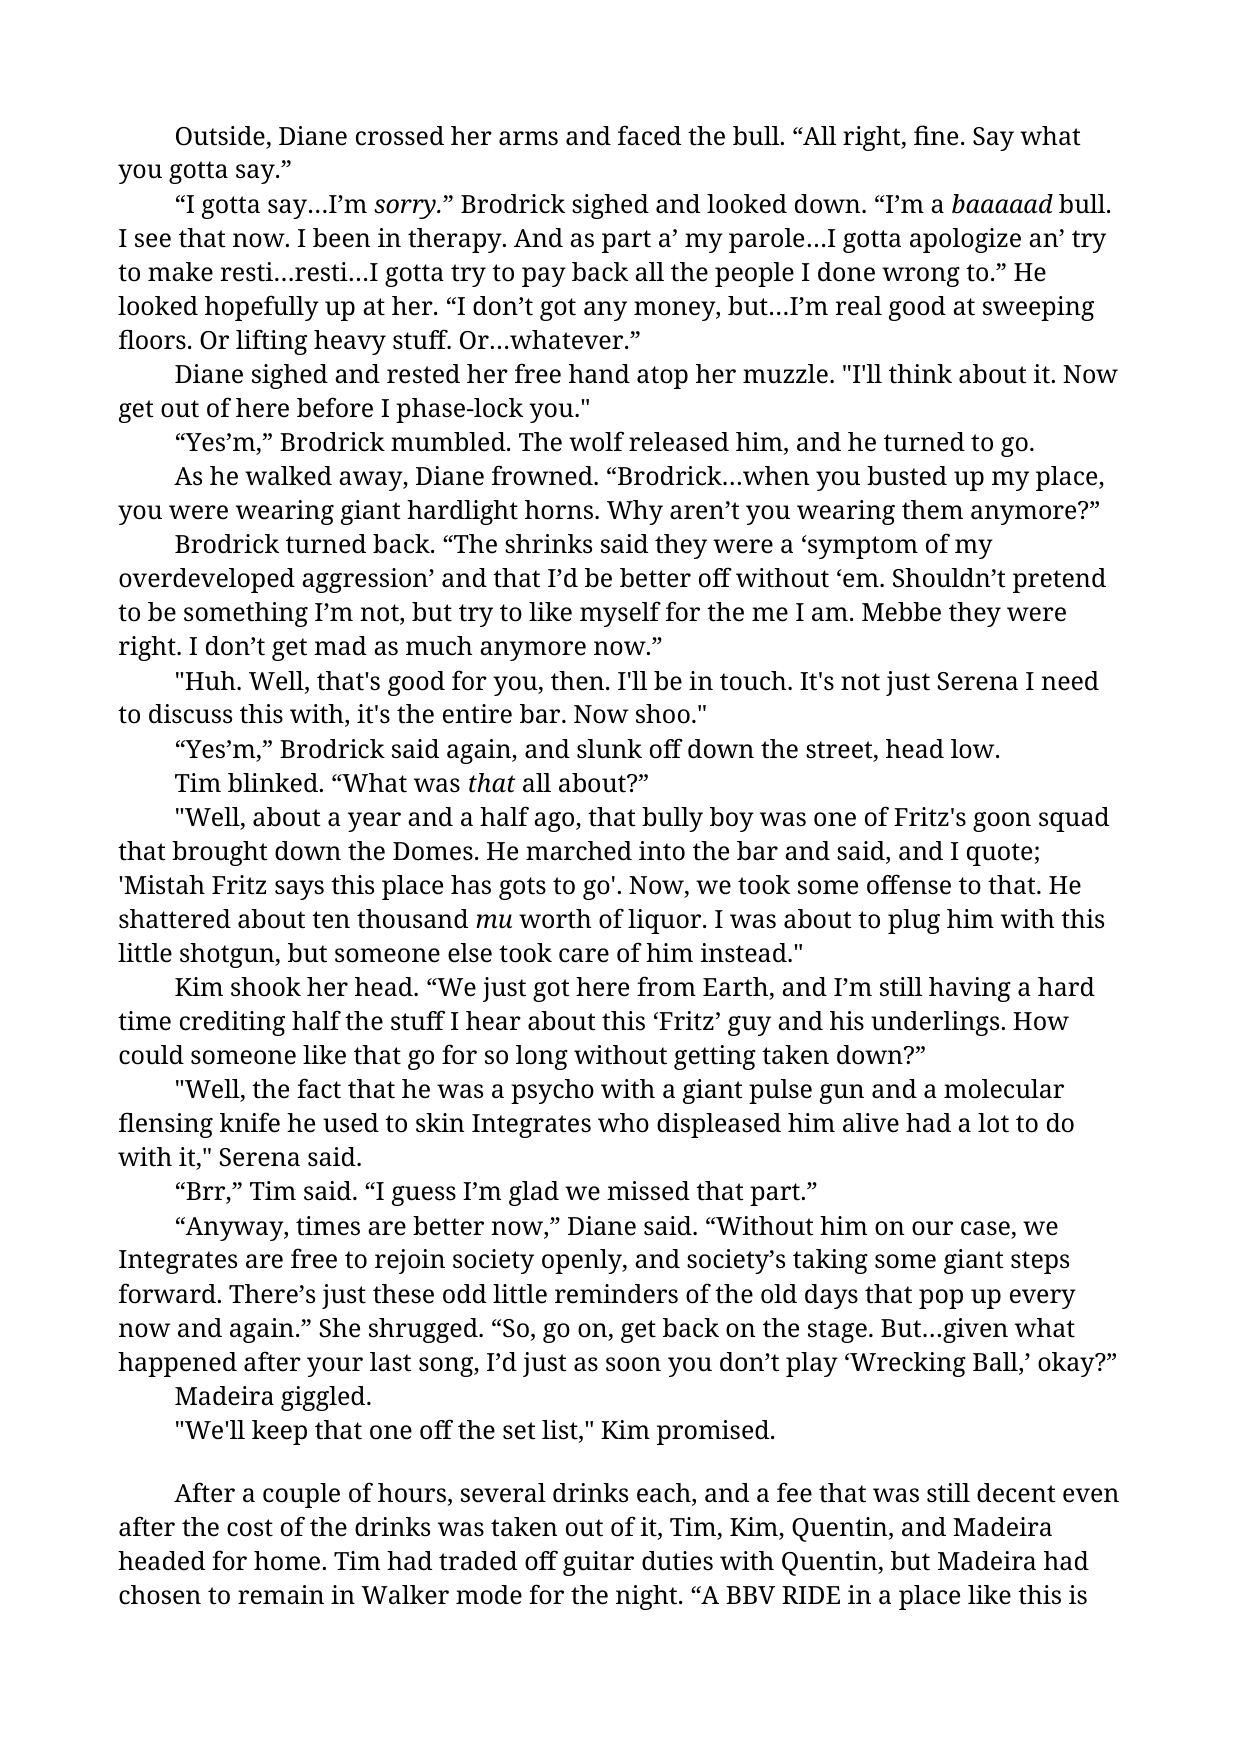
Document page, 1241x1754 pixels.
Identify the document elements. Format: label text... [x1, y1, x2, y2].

text Kim shook her head. “We just got here from Earth, and I’m still having a hard time crediting half the stuff I hear about this ‘Fritz’ guy and his underlings. How could someone like that go for so long without getting taken down?” [118, 970, 1122, 1072]
text As he walked away, Diane frowned. “Brodrick…when you busted up my place, you were wearing giant hardlight horns. Why aren’t you wearing them anymore?” [118, 459, 1122, 527]
text Diane sighed and rested her free hand atop her muzzle. "I'll think about it. Now get out of here before I phase-lock you." [118, 357, 1122, 425]
text “Yes’m,” Brodrick said again, and slunk off down the street, head low. [118, 731, 1122, 765]
text Brodrick turned back. “The shrinks said they were a ‘symptom of my overdeveloped aggression’ and that I’d be better off without ‘em. Shouldn’t pretend to be something I’m not, but try to like myself for the me I am. Mebbe they were right. I don’t get mad as much anymore now.” [118, 527, 1122, 663]
text "We'll keep that one off the set list," Kim promised. [118, 1412, 1122, 1447]
text "Well, about a year and a half ago, that bully boy was one of Fritz's goon squad that brought down the Domes. He marched into the bar and said, and I quote; 'Mistah Fritz says this place has gots to go'. Now, we took some offense to that. He shattered about ten thousand mu worth of liquor. I was about to plug him with this little shotgun, but someone else took care of him instead." [118, 799, 1122, 970]
text Outside, Diane crossed her arms and faced the bull. “All right, fine. Say what you gotta say.” [118, 118, 1122, 186]
text Tim blinked. “What was that all about?” [118, 765, 1122, 799]
text “Brr,” Tim said. “I guess I’m glad we missed that part.” [118, 1174, 1122, 1208]
text Madeira giggled. [118, 1378, 1122, 1412]
text “Anyway, times are better now,” Diane said. “Without him on our case, we Integrates are free to rejoin society openly, and society’s taking some giant steps forward. There’s just these odd little reminders of the old days that pop up every now and again.” She shrugged. “So, go on, get back on the stage. But…given what happened after your last song, I’d just as soon you don’t play ‘Wrecking Ball,’ okay?” [118, 1208, 1122, 1378]
text “Yes’m,” Brodrick mumbled. The wolf released him, and he turned to go. [118, 425, 1122, 459]
text "Huh. Well, that's good for you, then. I'll be in touch. It's not just Serena I need to discuss this with, it's the entire bar. Now shoo." [118, 663, 1122, 731]
text After a couple of hours, several drinks each, and a fee that was still decent even after the cost of the drinks was taken out of it, Tim, Kim, Quentin, and Madeira headed for home. Tim had traded off guitar duties with Quentin, but Madeira had chosen to remain in Walker mode for the night. “A BBV RIDE in a place like this is [118, 1475, 1122, 1612]
text "Well, the fact that he was a psycho with a giant pulse gun and a molecular flensing knife he used to skin Integrates who displeased him alive had a lot to do with it," Serena said. [118, 1072, 1122, 1174]
text “I gotta say…I’m sorry.” Brodrick sighed and looked down. “I’m a baaaaad bull. I see that now. I been in therapy. And as part a’ my parole…I gotta apologize an’ try to make resti…resti…I gotta try to pay back all the people I done wrong to.” He looked hopefully up at her. “I don’t got any money, but…I’m real good at sweeping floors. Or lifting heavy stuff. Or…whatever.” [118, 186, 1122, 357]
